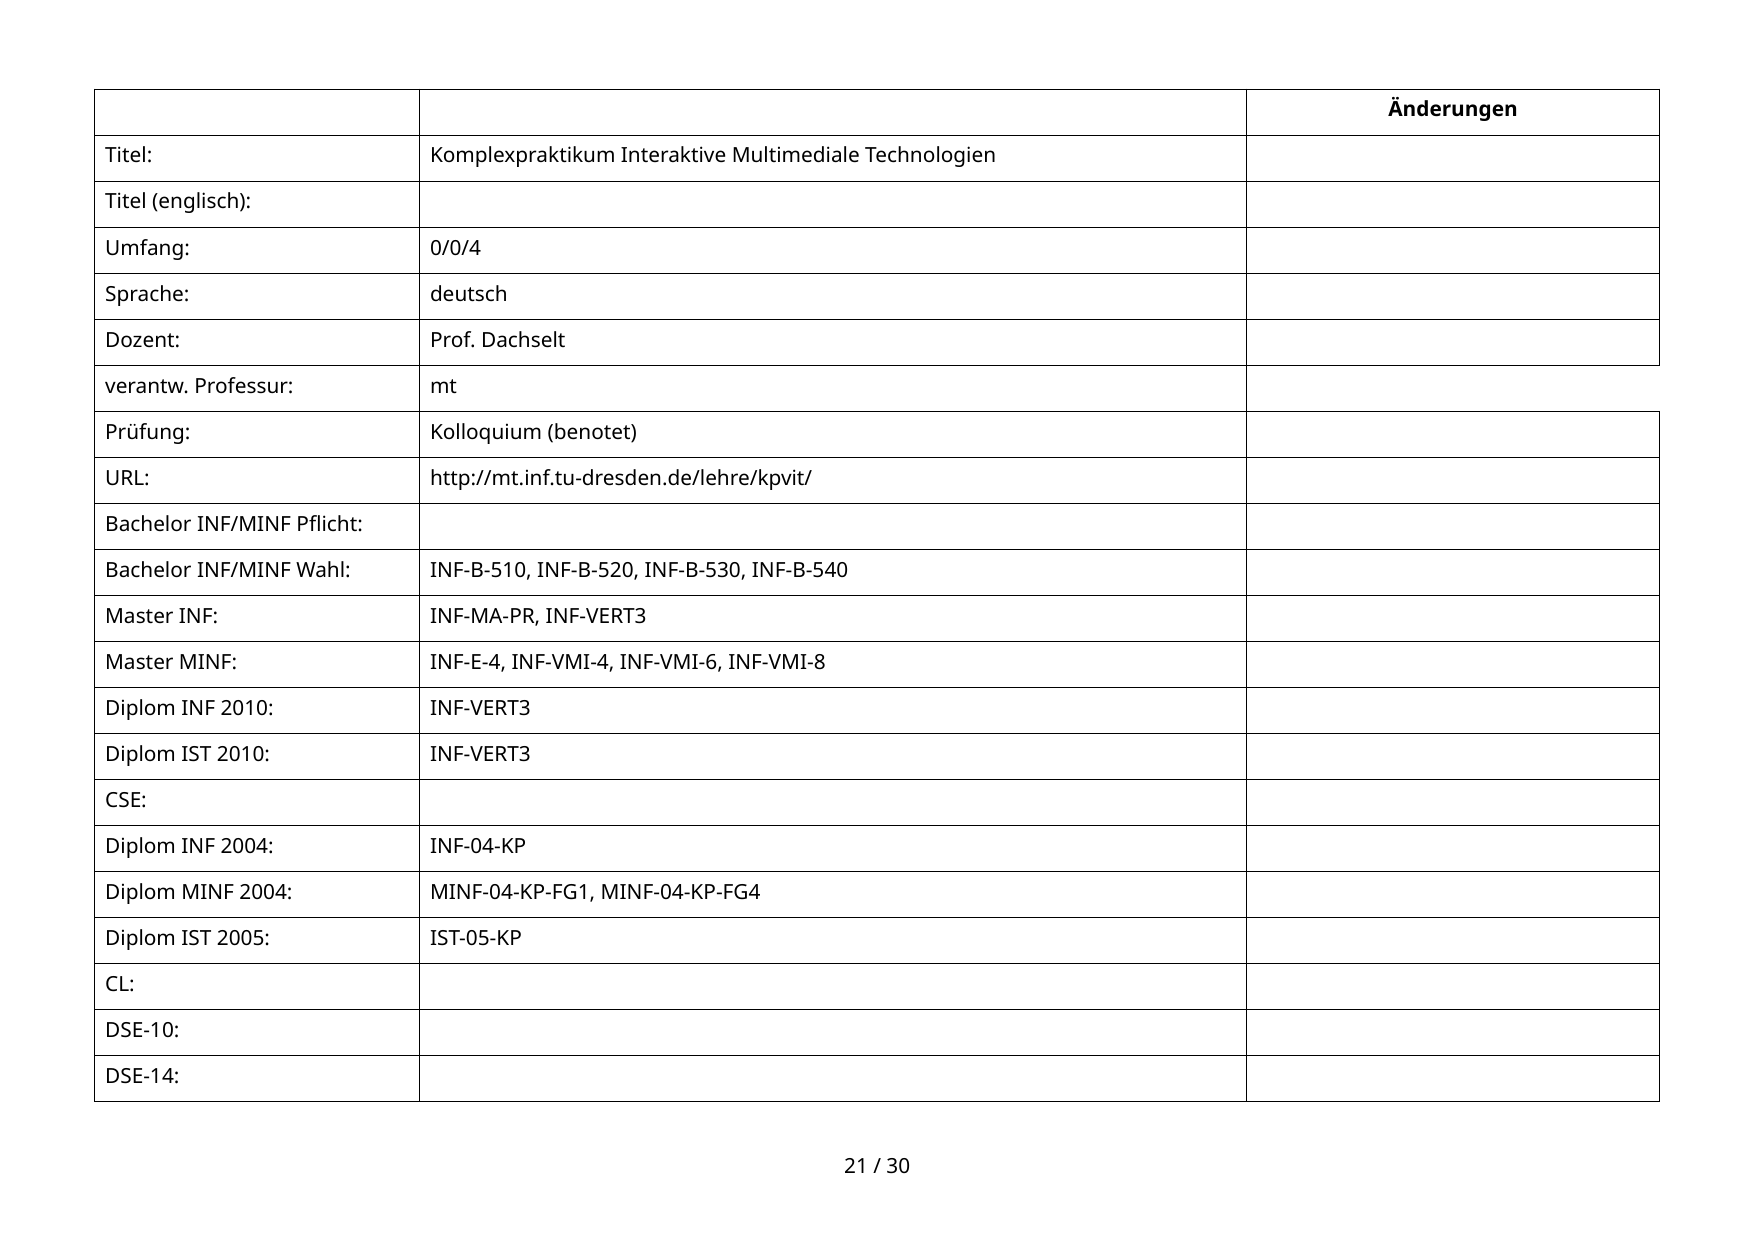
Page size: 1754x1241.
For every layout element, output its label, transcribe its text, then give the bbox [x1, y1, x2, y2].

table_cell URL: [95, 458, 419, 503]
table_cell deutsch [420, 274, 1246, 319]
table_cell INF-VERT3 [420, 734, 1246, 779]
table_header Änderungen [1247, 90, 1659, 134]
table_cell [1247, 688, 1659, 733]
table_cell INF-MA-PR, INF-VERT3 [420, 596, 1246, 641]
table_cell [1247, 1010, 1659, 1055]
table_cell Dozent: [95, 320, 419, 365]
table_cell Bachelor INF/MINF Wahl: [95, 550, 419, 595]
table_cell mt [420, 366, 1246, 411]
table_cell Master MINF: [95, 642, 419, 687]
table_header [420, 90, 1246, 134]
table_cell [1247, 136, 1659, 181]
table_cell Sprache: [95, 274, 419, 319]
table_cell Titel (englisch): [95, 182, 419, 227]
table_cell [1247, 320, 1659, 365]
table_cell CSE: [95, 780, 419, 825]
table_cell Diplom INF 2004: [95, 826, 419, 871]
table_cell MINF-04-KP-FG1, MINF-04-KP-FG4 [420, 872, 1246, 917]
table_header [95, 90, 419, 134]
table_cell [1247, 826, 1659, 871]
table_cell [1247, 228, 1659, 273]
table_cell DSE-10: [95, 1010, 419, 1055]
table_cell [1247, 596, 1659, 641]
table_cell [1247, 734, 1659, 779]
table_cell [1247, 458, 1659, 503]
table_cell INF-VERT3 [420, 688, 1246, 733]
table_cell [1247, 550, 1659, 595]
table_cell INF-E-4, INF-VMI-4, INF-VMI-6, INF-VMI-8 [420, 642, 1246, 687]
table_cell CL: [95, 964, 419, 1009]
table_cell DSE-14: [95, 1056, 419, 1101]
table_cell Diplom MINF 2004: [95, 872, 419, 917]
table_cell IST-05-KP [420, 918, 1246, 963]
table_cell 0/0/4 [420, 228, 1246, 273]
table_cell Diplom IST 2010: [95, 734, 419, 779]
table_cell Prof. Dachselt [420, 320, 1246, 365]
table_cell Umfang: [95, 228, 419, 273]
table_cell [1247, 182, 1659, 227]
table_cell INF-04-KP [420, 826, 1246, 871]
table_cell Titel: [95, 136, 419, 181]
table_cell [420, 1010, 1246, 1055]
table_cell [1247, 918, 1659, 963]
table_cell verantw. Professur: [95, 366, 419, 411]
table_cell [1247, 1056, 1659, 1101]
table_cell [1247, 872, 1659, 917]
table_cell [1247, 642, 1659, 687]
table_cell Diplom IST 2005: [95, 918, 419, 963]
table_cell Master INF: [95, 596, 419, 641]
table_cell INF-B-510, INF-B-520, INF-B-530, INF-B-540 [420, 550, 1246, 595]
table_cell Komplexpraktikum Interaktive Multimediale Technologien [420, 136, 1246, 181]
table_cell http://mt.inf.tu-dresden.de/lehre/kpvit/ [420, 458, 1246, 503]
table_cell Prüfung: [95, 412, 419, 457]
table_cell [1247, 964, 1659, 1009]
table_cell [420, 504, 1246, 549]
table_cell [1247, 274, 1659, 319]
table_cell Bachelor INF/MINF Pflicht: [95, 504, 419, 549]
table_cell [1247, 780, 1659, 825]
table_cell Diplom INF 2010: [95, 688, 419, 733]
table_cell [420, 1056, 1246, 1101]
table_cell [1247, 412, 1659, 457]
table_cell [420, 182, 1246, 227]
table_cell [420, 964, 1246, 1009]
table_cell [420, 780, 1246, 825]
table_cell Kolloquium (benotet) [420, 412, 1246, 457]
table_cell [1247, 504, 1659, 549]
